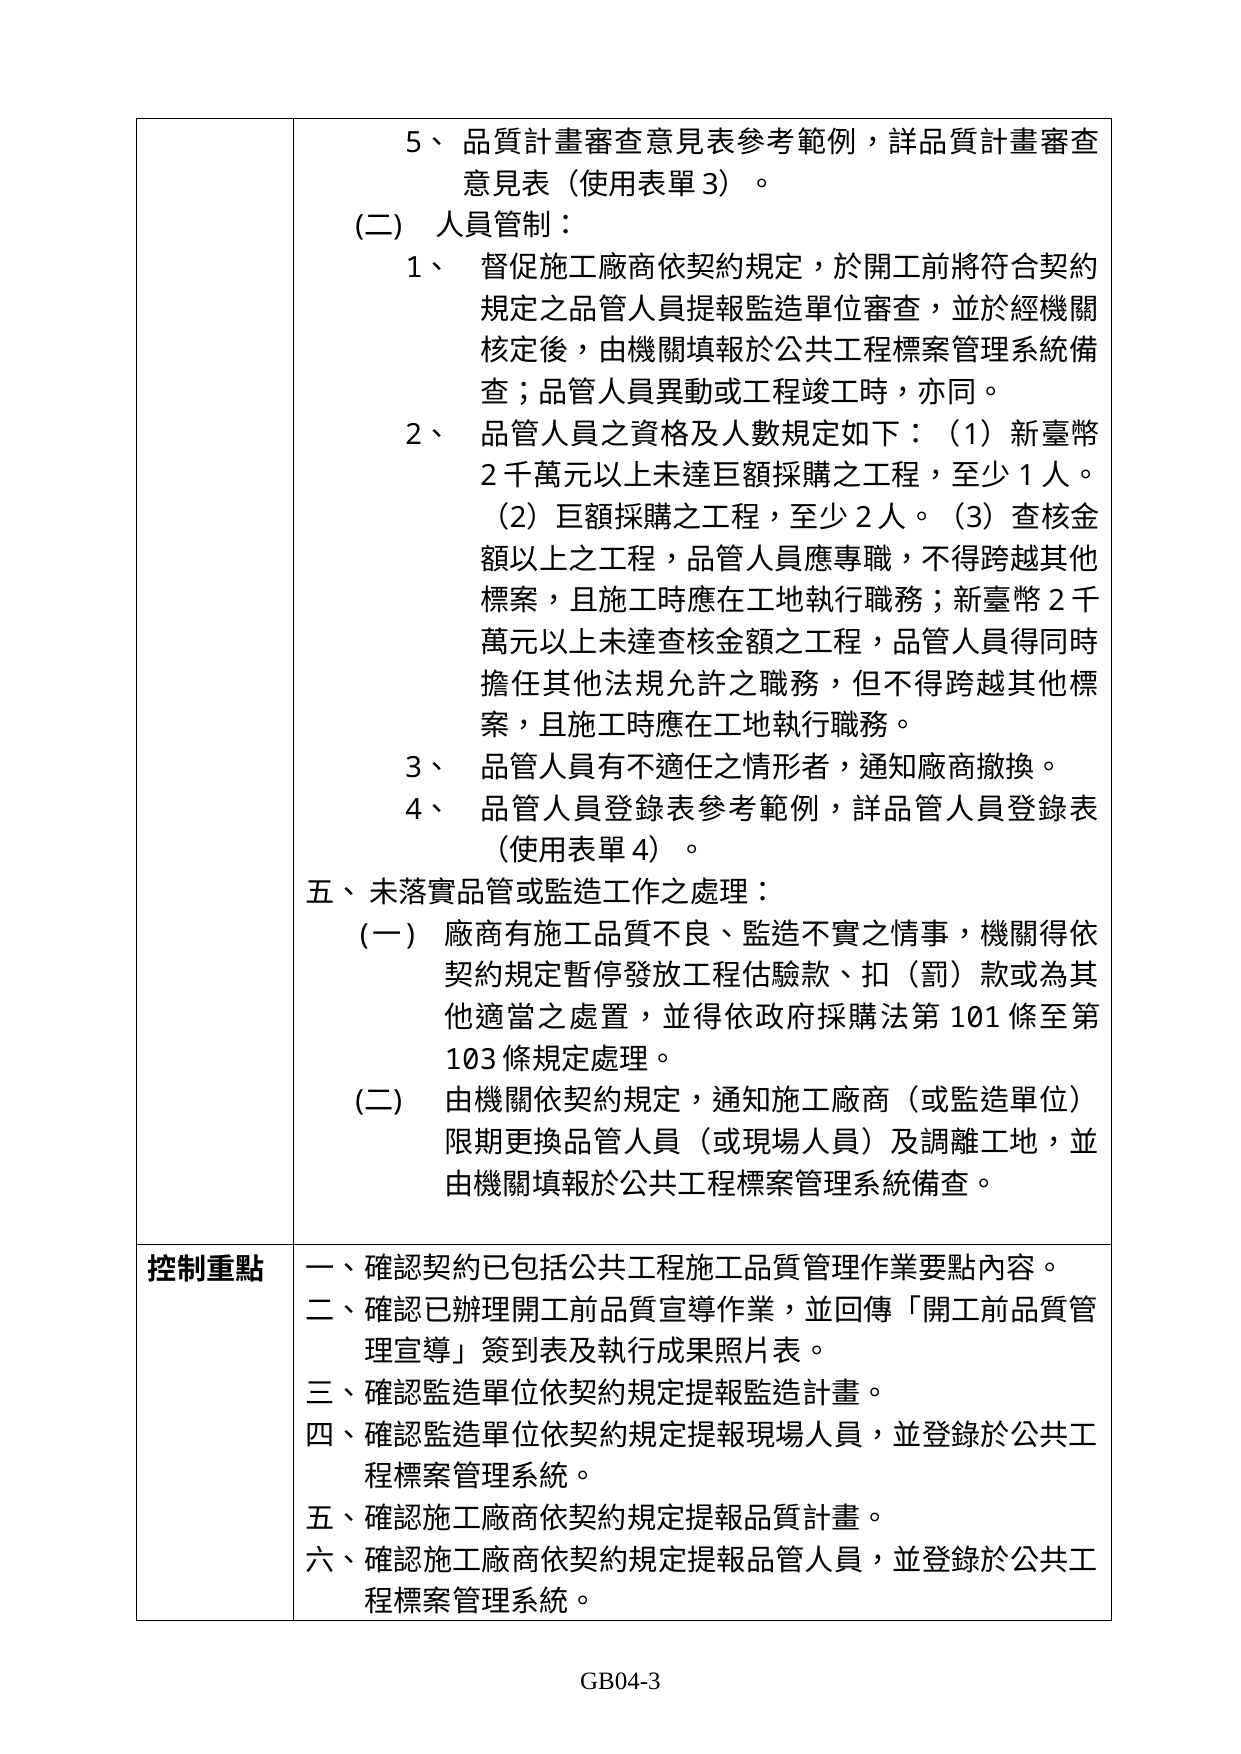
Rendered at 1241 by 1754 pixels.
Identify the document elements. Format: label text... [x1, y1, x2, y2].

table_cell 工程主辦單位視個案特性及實際需要，將公共工程施工品質管理作業要點內容，納入契約。 主辦機關管理： 落實臺中市政府「開工前品質管理宣導」執行計畫。（使用表單1） 落實監造計畫、整體品質計畫、整體施工計畫於開工前完成核定。 落實臺中市政府工程品質督導小組設置及考核作業要點規定。 落實竣工確認，並填寫竣工確認紀錄表及竣工確認照片表。（使用表單2） 監造單位管理： 計畫管制： 督促監造單位依契約規定期限提報監造計畫。 監造計畫之內容，除機關另有規定外，應包括：（1）查核金額以上工程：監造範圍、監造組織、品質計畫審查作業程序、施工計畫審查作業程序、材料與設備抽驗程序及標準、施工抽查程序及標準、品質稽核、文件紀錄管理系統等。（2）新臺幣1千萬元以上未達查核金額之工程：監造範圍、品質計畫審查作業程序、施工計畫審查作業程序、材料與設備抽驗程序及標準、施工抽查程序及標準、文件紀錄管理系統等。（3）公告金額以上未達新臺幣1千萬元之工程：品質計畫審查作業程序、施工計畫審查作業程序、材料與設備抽驗程序及標準、施工抽查程序及標準等。 工程具機電設備者，應增訂設備功能運轉測試等抽驗程序及標準。 監造計畫審查意見表參考範例，詳監造計畫審查意見表（使用表單5）。 人員管制： 於招標文件內訂定監造單位派駐現場人員之資格及人數。 督促監造單位依契約規定，於開工前將符合契約規定之現場人員提報機關核定後，由機關填報於公共工程標案管理系統備查；現場人員異動或工程竣工時，亦同。 現場人員之人數規定如下：（1）查核金額以上未達巨額採購之工程，至少1人。（2）巨額採購之工程，至少2人。（3）現場人員應專職，不得跨越其他標案，且施工時應在工地執行職務。 現場人員有不適任之情形者，通知監造單位撤換。 現場人員登錄表參考範例，詳監造單位現場人員登錄表（使用表單6）。 施工廠商管理： 計畫管制： 督促施工廠商依契約規定期限提報品質計畫，品質計畫得視工程規模及性質，分整體品質計畫與分項品質計畫二種。 整體品質計畫之內容，除機關及監造單位另有規定外，應包括：（1）查核金額以上工程：管理責任、施工要領、品質管理標準、材料及施工檢驗程序、自主檢查表、不合格品之管制、矯正與預防措施、內部品質稽核及文件紀錄管理系統等。（2）新臺幣1千萬元以上未達查核金額之工程：品質管理標準、材料及施工檢驗程序、自主檢查表及文件紀錄管理系統等。（3）公告金額以上未達新臺幣一千萬元之工程：材料及施工檢驗程序及自主檢查表等。 工程具機電設備者，應增訂設備功能運轉檢測程序及標準。 分項品質計畫之內容，除機關及監造單位另有規定外，應包括施工要領、品質管理標準、材料及施工檢驗程序、自主檢查表等項目。 品質計畫審查意見表參考範例，詳品質計畫審查意見表（使用表單3）。 人員管制： 督促施工廠商依契約規定，於開工前將符合契約規定之品管人員提報監造單位審查，並於經機關核定後，由機關填報於公共工程標案管理系統備查；品管人員異動或工程竣工時，亦同。 品管人員之資格及人數規定如下：（1）新臺幣2千萬元以上未達巨額採購之工程，至少1人。（2）巨額採購之工程，至少2人。（3）查核金額以上之工程，品管人員應專職，不得跨越其他標案，且施工時應在工地執行職務；新臺幣2千萬元以上未達查核金額之工程，品管人員得同時擔任其他法規允許之職務，但不得跨越其他標案，且施工時應在工地執行職務。 品管人員有不適任之情形者，通知廠商撤換。 品管人員登錄表參考範例，詳品管人員登錄表（使用表單4）。 未落實品管或監造工作之處理： 廠商有施工品質不良、監造不實之情事，機關得依契約規定暫停發放工程估驗款、扣（罰）款或為其他適當之處置，並得依政府採購法第101條至第103條規定處理。 由機關依契約規定，通知施工廠商（或監造單位）限期更換品管人員（或現場人員）及調離工地，並由機關填報於公共工程標案管理系統備查。 [294, 119, 1111, 1244]
table_cell 控制重點 [137, 1245, 293, 1620]
table_cell [137, 119, 293, 1244]
table_cell 確認契約已包括公共工程施工品質管理作業要點內容。 確認已辦理開工前品質宣導作業，並回傳「開工前品質管理宣導」簽到表及執行成果照片表。 確認監造單位依契約規定提報監造計畫。 確認監造單位依契約規定提報現場人員，並登錄於公共工程標案管理系統。 確認施工廠商依契約規定提報品質計畫。 確認施工廠商依契約規定提報品管人員，並登錄於公共工程標案管理系統。 確認已填寫竣工確認紀錄表及竣工確認照片表。 [294, 1245, 1111, 1620]
